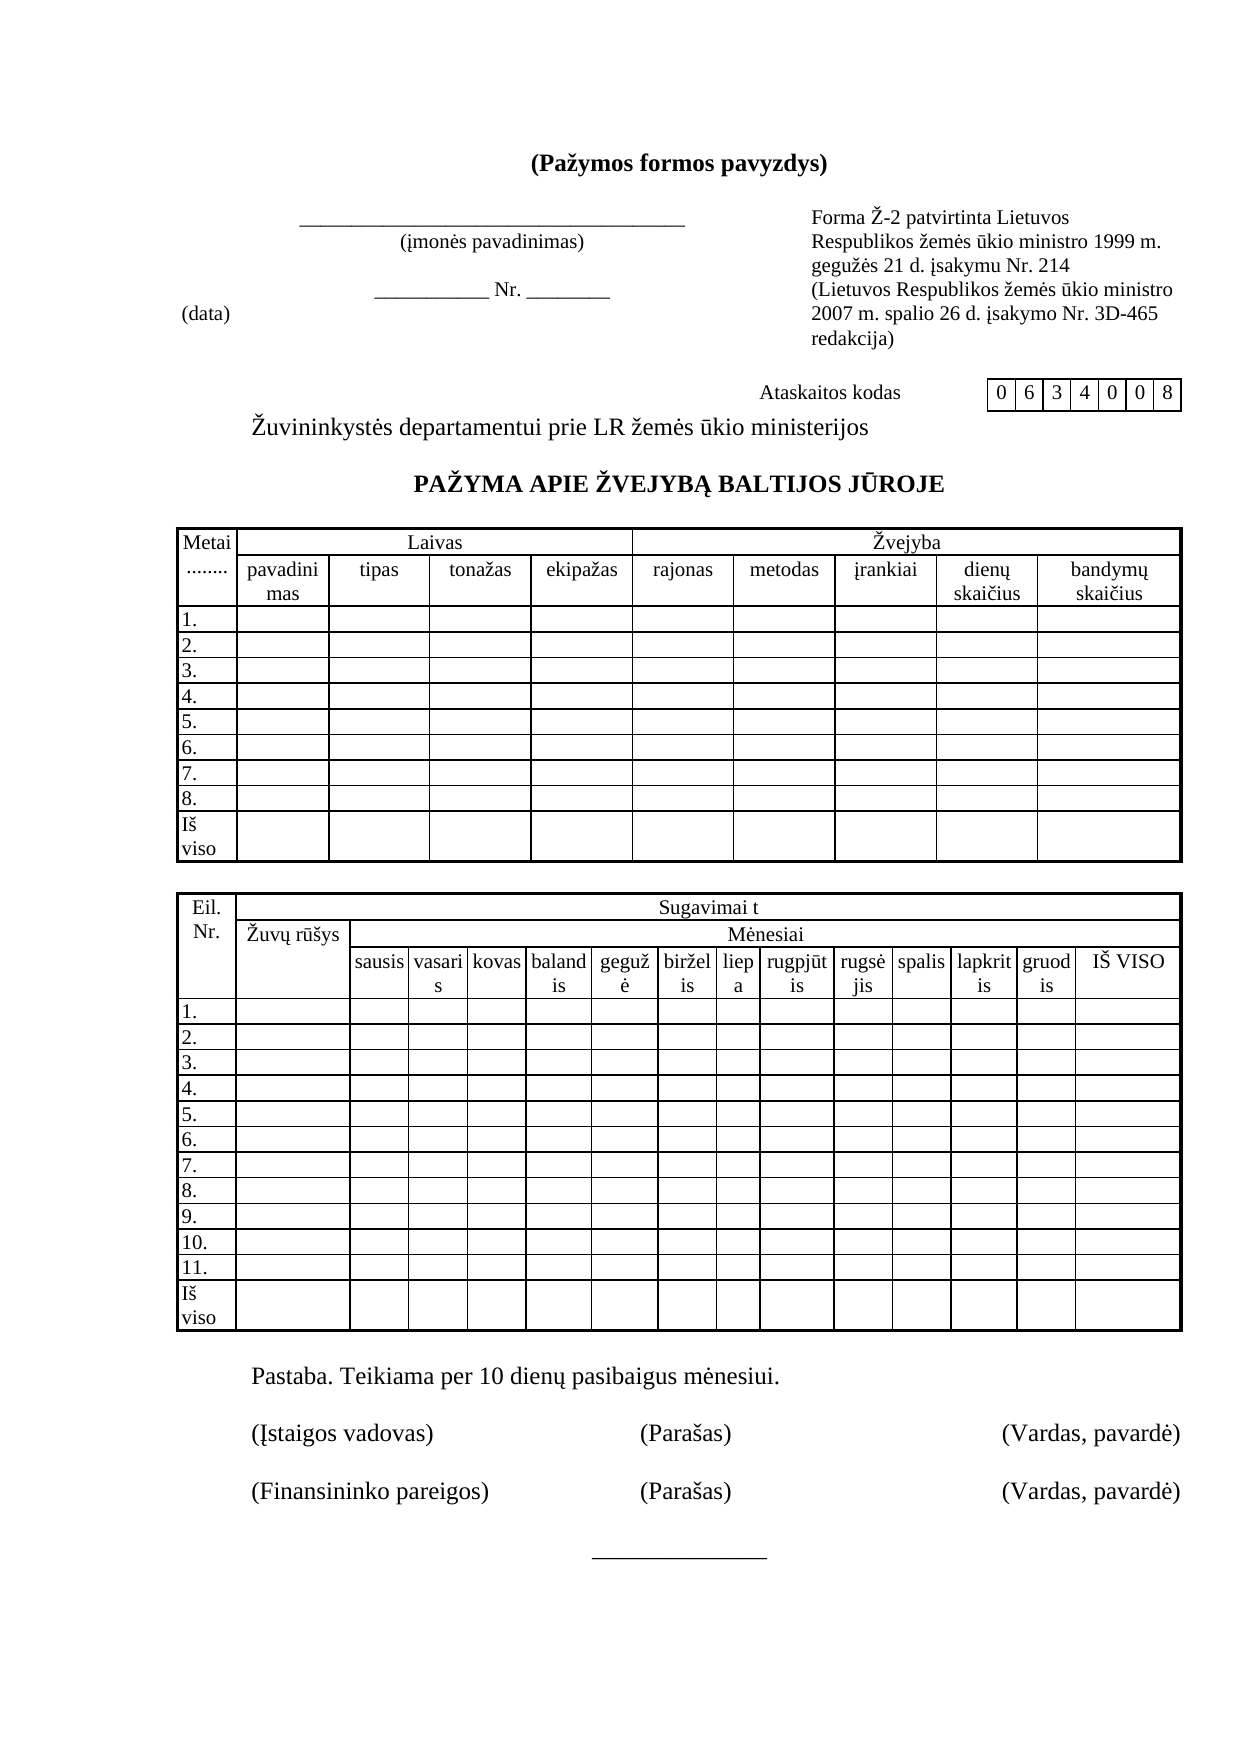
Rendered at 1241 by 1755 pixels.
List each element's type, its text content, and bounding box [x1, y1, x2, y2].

table_cell spalis [893, 948, 950, 997]
table_cell [425, 658, 429, 682]
table_cell [729, 786, 733, 810]
table_cell [1071, 999, 1075, 1023]
table_cell [633, 735, 637, 759]
table_cell [1033, 786, 1037, 810]
table_header Eil. Nr. [179, 895, 235, 997]
table_cell [1038, 684, 1042, 708]
table_cell [734, 812, 834, 860]
table_cell [712, 1178, 716, 1202]
table_cell [1038, 786, 1042, 810]
table_cell [1033, 761, 1037, 785]
table_cell [409, 1153, 413, 1177]
table_cell [932, 786, 936, 810]
table_cell [468, 1127, 472, 1151]
table_cell [829, 1178, 833, 1202]
table_cell [463, 1050, 467, 1074]
table_cell [468, 1204, 472, 1228]
table_cell [425, 607, 429, 631]
table_cell [1033, 658, 1037, 682]
table_cell [888, 1230, 892, 1254]
table_cell [888, 999, 892, 1023]
table_cell [1033, 710, 1037, 733]
table_header 8 [1154, 380, 1180, 410]
table_cell [712, 1204, 716, 1228]
table_cell [932, 684, 936, 708]
table_cell [729, 761, 733, 785]
table_cell [592, 1076, 596, 1100]
table_cell [324, 633, 328, 657]
table_cell [430, 684, 434, 708]
table_cell [409, 1178, 413, 1202]
table_cell [527, 1281, 591, 1329]
table_cell [404, 1102, 408, 1126]
table_cell [468, 1230, 472, 1254]
table_cell [430, 812, 530, 860]
table_cell [592, 1025, 596, 1049]
table_cell [712, 1255, 716, 1279]
table_cell [633, 658, 637, 682]
table_cell [1038, 607, 1042, 631]
table_cell [729, 607, 733, 631]
table_cell [404, 1255, 408, 1279]
table_cell [734, 710, 738, 733]
table_cell [829, 999, 833, 1023]
table_cell [592, 1153, 596, 1177]
table_cell [1076, 1204, 1080, 1228]
table_cell lapkritis [952, 948, 1016, 997]
table_cell [628, 633, 632, 657]
table_cell [1076, 1153, 1080, 1177]
table_cell [592, 1050, 596, 1074]
table_header _____________________________________ (įmonės pavadinimas) ___________ Nr. ________ (data) [177, 205, 807, 349]
table_cell [1076, 1178, 1080, 1202]
table_cell metodas [734, 556, 834, 605]
table_cell [1071, 1076, 1075, 1100]
table_cell [430, 710, 434, 733]
table_cell [468, 1178, 472, 1202]
table_cell [324, 684, 328, 708]
table_cell [937, 658, 941, 682]
table_cell [937, 761, 941, 785]
table_cell [404, 1204, 408, 1228]
table_cell [468, 1281, 525, 1329]
table_cell [468, 1153, 472, 1177]
table_cell [888, 1153, 892, 1177]
table_cell [237, 1281, 349, 1329]
table_cell [932, 761, 936, 785]
table_cell [829, 1076, 833, 1100]
table_header 3 [1044, 380, 1070, 410]
table_cell [712, 1025, 716, 1049]
table_cell [628, 786, 632, 810]
table_cell [659, 1281, 716, 1329]
table_cell [734, 607, 738, 631]
table_cell [937, 684, 941, 708]
table_cell [633, 786, 637, 810]
text Pastaba. Teikiama per 10 dienų pasibaigus mėnesiui. [177, 1361, 1181, 1390]
table_cell [937, 812, 1037, 860]
table_cell [463, 999, 467, 1023]
text ______________ [177, 1533, 1181, 1562]
table_cell [1038, 761, 1042, 785]
table_cell [1076, 999, 1080, 1023]
table_cell [1033, 633, 1037, 657]
table_cell liepa [717, 948, 759, 997]
table_cell [330, 812, 429, 860]
table_cell [404, 1025, 408, 1049]
table_cell [893, 1281, 950, 1329]
table_cell [633, 607, 637, 631]
table_cell Žuvų rūšys [237, 921, 349, 997]
table_cell [324, 658, 328, 682]
table_cell pavadinimas [238, 556, 328, 605]
table_cell [1018, 1281, 1075, 1329]
table_cell [888, 1050, 892, 1074]
table_cell [409, 1230, 413, 1254]
table_cell bandymų skaičius [1038, 556, 1179, 605]
table_cell [829, 1025, 833, 1049]
table_cell [468, 1102, 472, 1126]
table_cell [592, 1230, 596, 1254]
table_cell [717, 1076, 721, 1100]
table_cell [1033, 684, 1037, 708]
table_cell rugsėjis [835, 948, 892, 997]
table_cell [324, 710, 328, 733]
table_cell [324, 786, 328, 810]
table_cell [238, 812, 328, 860]
table_cell [829, 1230, 833, 1254]
table_cell [587, 1255, 591, 1279]
table_cell [937, 786, 941, 810]
table_cell [463, 1178, 467, 1202]
table_cell [1071, 1025, 1075, 1049]
table_cell [717, 1204, 721, 1228]
table_cell [932, 607, 936, 631]
table_cell [404, 1127, 408, 1151]
text Žuvininkystės departamentui prie LR žemės ūkio ministerijos [177, 412, 1181, 441]
table_cell [628, 710, 632, 733]
table_cell [932, 658, 936, 682]
table_cell [430, 786, 434, 810]
table_cell [468, 1025, 472, 1049]
table_cell [468, 1255, 472, 1279]
table_cell [463, 1025, 467, 1049]
table_header [910, 378, 987, 410]
table_cell [717, 1281, 759, 1329]
table_header Metai ........ [179, 530, 236, 605]
table_cell [409, 1050, 413, 1074]
table_cell [712, 1127, 716, 1151]
table_cell [628, 761, 632, 785]
table_cell [592, 1178, 596, 1202]
table_cell [430, 607, 434, 631]
table_cell [463, 1204, 467, 1228]
table_cell [425, 761, 429, 785]
table_cell [628, 735, 632, 759]
table_cell [712, 1050, 716, 1074]
table_cell [1038, 812, 1179, 860]
table_cell [717, 1102, 721, 1126]
table_cell [888, 1255, 892, 1279]
table_cell [463, 1153, 467, 1177]
table_cell [324, 607, 328, 631]
table_cell [717, 1230, 721, 1254]
table_cell [425, 786, 429, 810]
table_cell [1071, 1178, 1075, 1202]
table_cell [409, 1255, 413, 1279]
table_header 0 [1127, 380, 1153, 410]
table_cell [829, 1153, 833, 1177]
table_cell [324, 735, 328, 759]
table_cell [888, 1204, 892, 1228]
table_cell [712, 1153, 716, 1177]
table_cell [712, 999, 716, 1023]
table_cell rugpjūtis [761, 948, 833, 997]
table_cell [409, 1102, 413, 1126]
table_cell [937, 710, 941, 733]
table_cell [425, 735, 429, 759]
table_cell [409, 1281, 467, 1329]
table_cell [829, 1102, 833, 1126]
table_cell [1071, 1204, 1075, 1228]
table_cell [633, 710, 637, 733]
table_cell [734, 786, 738, 810]
table_cell [937, 735, 941, 759]
table_cell [425, 633, 429, 657]
table_cell [1038, 633, 1042, 657]
table_cell [592, 999, 596, 1023]
table_cell [592, 1255, 596, 1279]
table_cell [829, 1204, 833, 1228]
table_cell įrankiai [836, 556, 936, 605]
table_cell [888, 1102, 892, 1126]
table_cell balandis [527, 948, 591, 997]
table_cell [1076, 1230, 1080, 1254]
table_cell [430, 735, 434, 759]
table_cell [729, 633, 733, 657]
table_cell [1071, 1153, 1075, 1177]
table_cell [734, 761, 738, 785]
table_cell [324, 761, 328, 785]
table_cell [1038, 710, 1042, 733]
table_cell [937, 607, 941, 631]
table_cell [468, 1050, 472, 1074]
table_cell [829, 1127, 833, 1151]
table_cell [712, 1102, 716, 1126]
table_cell [1071, 1230, 1075, 1254]
table_cell [468, 1076, 472, 1100]
table_cell [351, 1281, 408, 1329]
table_cell [952, 1281, 1016, 1329]
table_cell [729, 710, 733, 733]
table_cell [1076, 1255, 1080, 1279]
table_cell [717, 999, 721, 1023]
table_cell tipas [330, 556, 429, 605]
text (Įstaigos vadovas) (Parašas) (Vardas, pavardė) [177, 1418, 1181, 1447]
table_cell [592, 1127, 596, 1151]
table_cell [587, 1076, 591, 1100]
table_cell tonažas [430, 556, 530, 605]
table_cell [932, 710, 936, 733]
table_cell [409, 1204, 413, 1228]
table_cell [888, 1178, 892, 1202]
table_cell [633, 684, 637, 708]
table_cell IŠ VISO [1076, 948, 1179, 997]
table_cell [404, 1153, 408, 1177]
table_cell [587, 1102, 591, 1126]
table_cell [463, 1076, 467, 1100]
table_header Ataskaitos kodas [177, 378, 910, 410]
table_cell [425, 684, 429, 708]
table_cell [1033, 607, 1037, 631]
table_cell [1033, 735, 1037, 759]
table_cell [729, 735, 733, 759]
table_cell [1071, 1127, 1075, 1151]
table_cell [932, 633, 936, 657]
table_cell [633, 761, 637, 785]
table_cell [1038, 735, 1042, 759]
table_cell [463, 1127, 467, 1151]
table_cell dienų skaičius [937, 556, 1037, 605]
table_cell [829, 1255, 833, 1279]
table_cell [430, 633, 434, 657]
table_cell [1076, 1102, 1080, 1126]
table_cell [1076, 1281, 1179, 1329]
table_header 4 [1071, 380, 1098, 410]
table_cell [463, 1230, 467, 1254]
table_cell sausis [351, 948, 408, 997]
table_cell rajonas [633, 556, 733, 605]
table_cell [409, 999, 413, 1023]
table_cell [463, 1102, 467, 1126]
table_cell [1076, 1076, 1080, 1100]
table_cell [1071, 1050, 1075, 1074]
table_header 6 [1016, 380, 1042, 410]
table_cell [712, 1076, 716, 1100]
table_cell [463, 1255, 467, 1279]
table_cell [409, 1127, 413, 1151]
table_cell [587, 1153, 591, 1177]
table_cell [587, 1127, 591, 1151]
table_cell [734, 633, 738, 657]
table_cell [1071, 1255, 1075, 1279]
table_cell [729, 684, 733, 708]
text (Finansininko pareigos) (Parašas) (Vardas, pavardė) [177, 1476, 1181, 1505]
table_cell [633, 812, 733, 860]
table_header 0 [1099, 380, 1125, 410]
table_cell [409, 1076, 413, 1100]
table_cell [587, 1204, 591, 1228]
table_cell [587, 1025, 591, 1049]
table_cell [628, 658, 632, 682]
table_cell [717, 1050, 721, 1074]
table_cell [587, 999, 591, 1023]
table_cell [835, 1281, 892, 1329]
table_cell [829, 1050, 833, 1074]
table_header 0 [988, 380, 1015, 410]
table_cell [592, 1102, 596, 1126]
table_cell vasaris [409, 948, 467, 997]
table_cell [592, 1281, 657, 1329]
table_cell [717, 1025, 721, 1049]
table_cell [404, 1050, 408, 1074]
table_cell [717, 1127, 721, 1151]
table_cell Mėnesiai [351, 921, 1179, 946]
table_cell [404, 1178, 408, 1202]
table_cell [888, 1025, 892, 1049]
table_cell [628, 607, 632, 631]
table_cell [761, 1281, 833, 1329]
table_cell [729, 658, 733, 682]
table_cell kovas [468, 948, 525, 997]
table_cell [1076, 1127, 1080, 1151]
table_cell [425, 710, 429, 733]
table_cell [587, 1050, 591, 1074]
table_cell birželis [659, 948, 716, 997]
table_cell [836, 812, 936, 860]
table_cell [1076, 1050, 1080, 1074]
table_cell [430, 658, 434, 682]
table_cell [592, 1204, 596, 1228]
table_cell gruodis [1018, 948, 1075, 997]
table_cell [1038, 658, 1042, 682]
table_cell [587, 1178, 591, 1202]
table_cell [430, 761, 434, 785]
table_cell gegužė [592, 948, 657, 997]
table_cell [1071, 1102, 1075, 1126]
table_cell [404, 1230, 408, 1254]
table_cell [717, 1153, 721, 1177]
table_cell [734, 658, 738, 682]
table_cell [468, 999, 472, 1023]
table_cell [932, 735, 936, 759]
table_cell [717, 1178, 721, 1202]
table_cell [404, 999, 408, 1023]
text PAŽYMA APIE ŽVEJYBĄ BALTIJOS JŪROJE [177, 469, 1181, 498]
table_cell [532, 812, 632, 860]
table_cell [717, 1255, 721, 1279]
table_cell [1076, 1025, 1080, 1049]
table_cell [937, 633, 941, 657]
table_cell [409, 1025, 413, 1049]
table_cell [888, 1127, 892, 1151]
table_cell ekipažas [532, 556, 632, 605]
text (Pažymos formos pavyzdys) [177, 148, 1181, 176]
table_cell [628, 684, 632, 708]
table_cell [404, 1076, 408, 1100]
table_cell [734, 735, 738, 759]
table_cell [734, 684, 738, 708]
table_cell [888, 1076, 892, 1100]
table_cell [633, 633, 637, 657]
table_cell [712, 1230, 716, 1254]
table_cell [587, 1230, 591, 1254]
